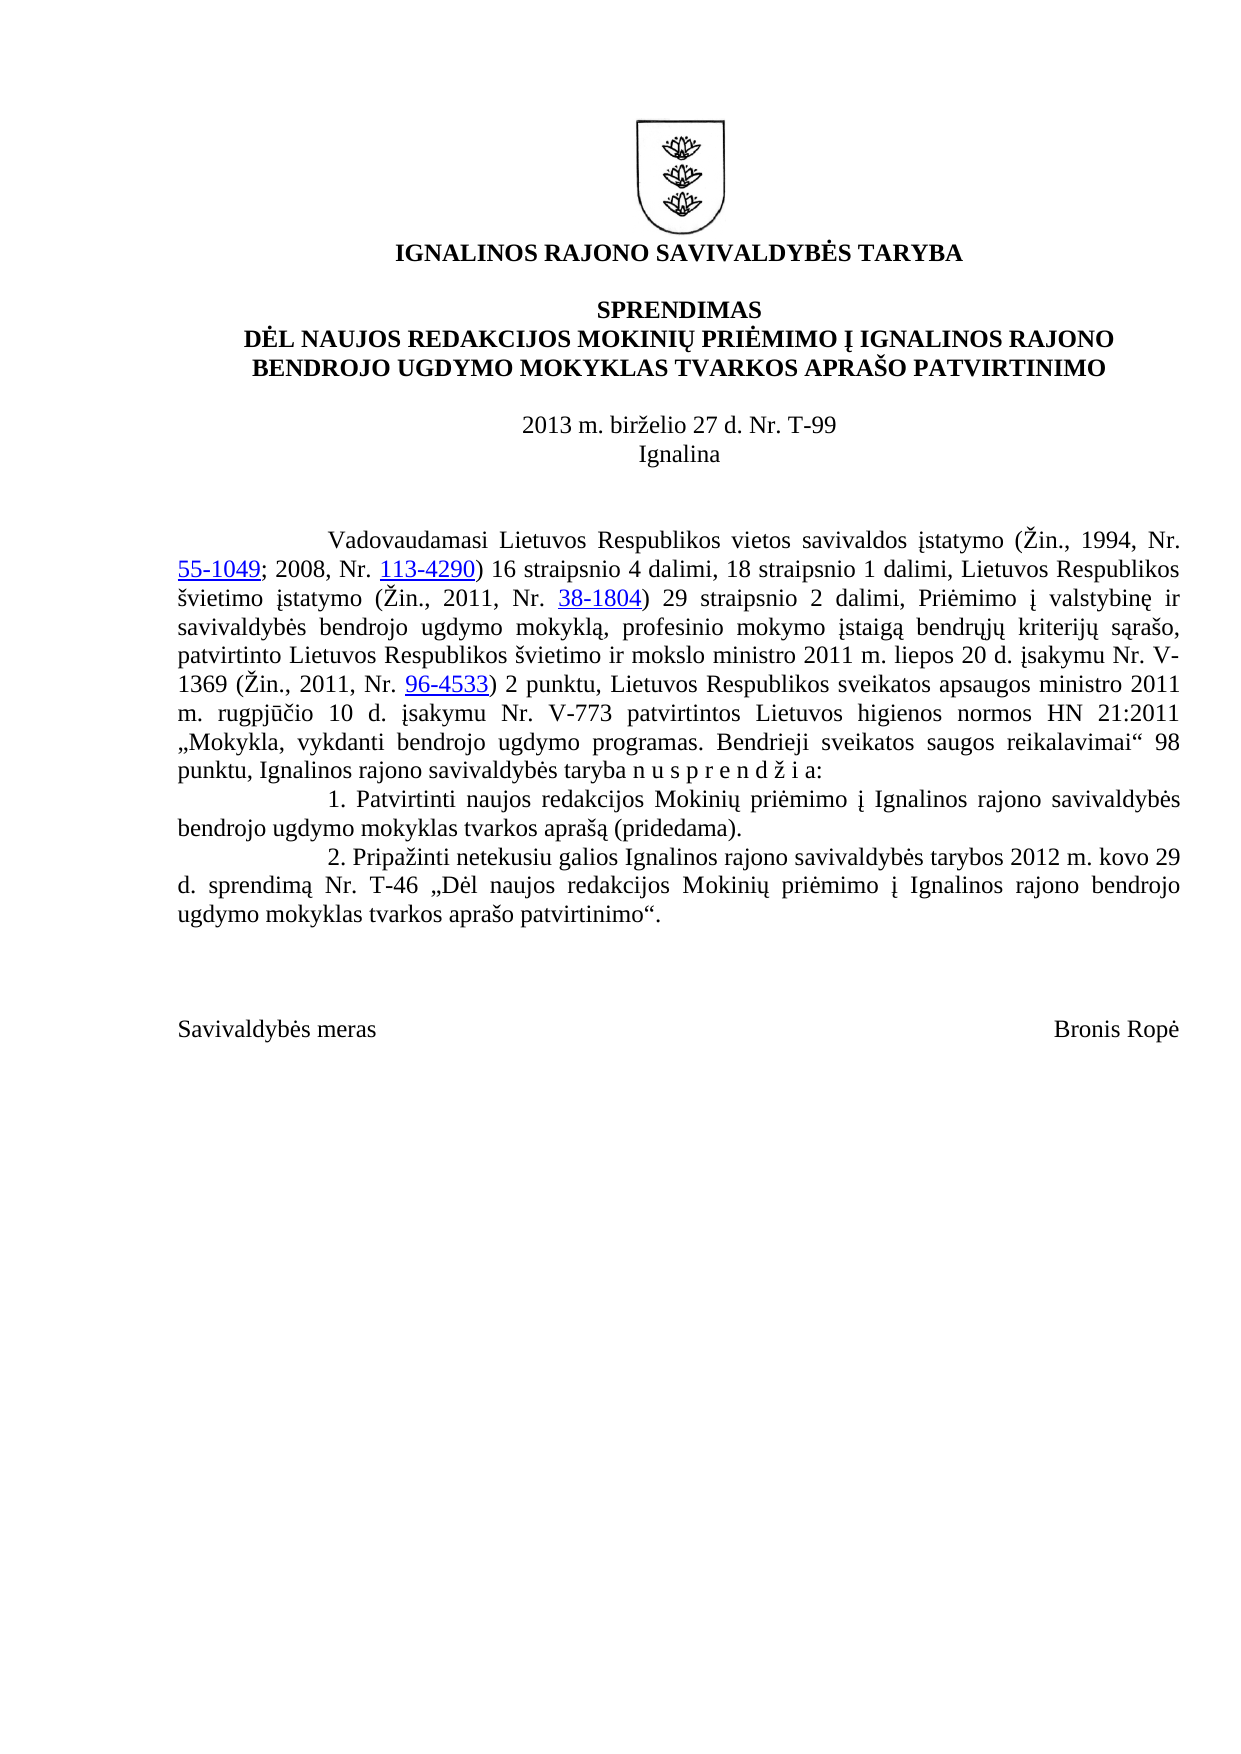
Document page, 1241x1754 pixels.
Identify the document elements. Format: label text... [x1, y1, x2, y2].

text Vadovaudamasi Lietuvos Respublikos vietos savivaldos įstatymo (Žin., 1994, Nr. 55-1049; 2008, Nr. 113-4290) 16 straipsnio 4 dalimi, 18 straipsnio 1 dalimi, Lietuvos Respublikos švietimo įstatymo (Žin., 2011, Nr. 38-1804) 29 straipsnio 2 dalimi, Priėmimo į valstybinę ir savivaldybės bendrojo ugdymo mokyklą, profesinio mokymo įstaigą bendrųjų kriterijų sąrašo, patvirtinto Lietuvos Respublikos švietimo ir mokslo ministro 2011 m. liepos 20 d. įsakymu Nr. V-1369 (Žin., 2011, Nr. 96-4533) 2 punktu, Lietuvos Respublikos sveikatos apsaugos ministro 2011 m. rugpjūčio 10 d. įsakymu Nr. V-773 patvirtintos Lietuvos higienos normos HN 21:2011 „Mokykla, vykdanti bendrojo ugdymo programas. Bendrieji sveikatos saugos reikalavimai“ 98 punktu, Ignalinos rajono savivaldybės taryba n u s p r e n d ž i a: [177, 526, 1181, 784]
text DĖL NAUJOS REDAKCIJOS MOKINIŲ PRIĖMIMO Į IGNALINOS RAJONO BENDROJO UGDYMO MOKYKLAS TVARKOS APRAŠO PATVIRTINIMO [177, 324, 1181, 382]
text IGNALINOS RAJONO SAVIVALDYBĖS TARYBA [177, 238, 1181, 267]
text 1. Patvirtinti naujos redakcijos Mokinių priėmimo į Ignalinos rajono savivaldybės bendrojo ugdymo mokyklas tvarkos aprašą (pridedama). [177, 784, 1181, 842]
text 2013 m. birželio 27 d. Nr. T-99 [177, 411, 1181, 439]
text Ignalina [177, 439, 1181, 468]
text 2. Pripažinti netekusiu galios Ignalinos rajono savivaldybės tarybos 2012 m. kovo 29 d. sprendimą Nr. T-46 „Dėl naujos redakcijos Mokinių priėmimo į Ignalinos rajono bendrojo ugdymo mokyklas tvarkos aprašo patvirtinimo“. [177, 842, 1181, 928]
text Savivaldybės meras Bronis Ropė [177, 1014, 1181, 1043]
text SPRENDIMAS [177, 296, 1181, 324]
